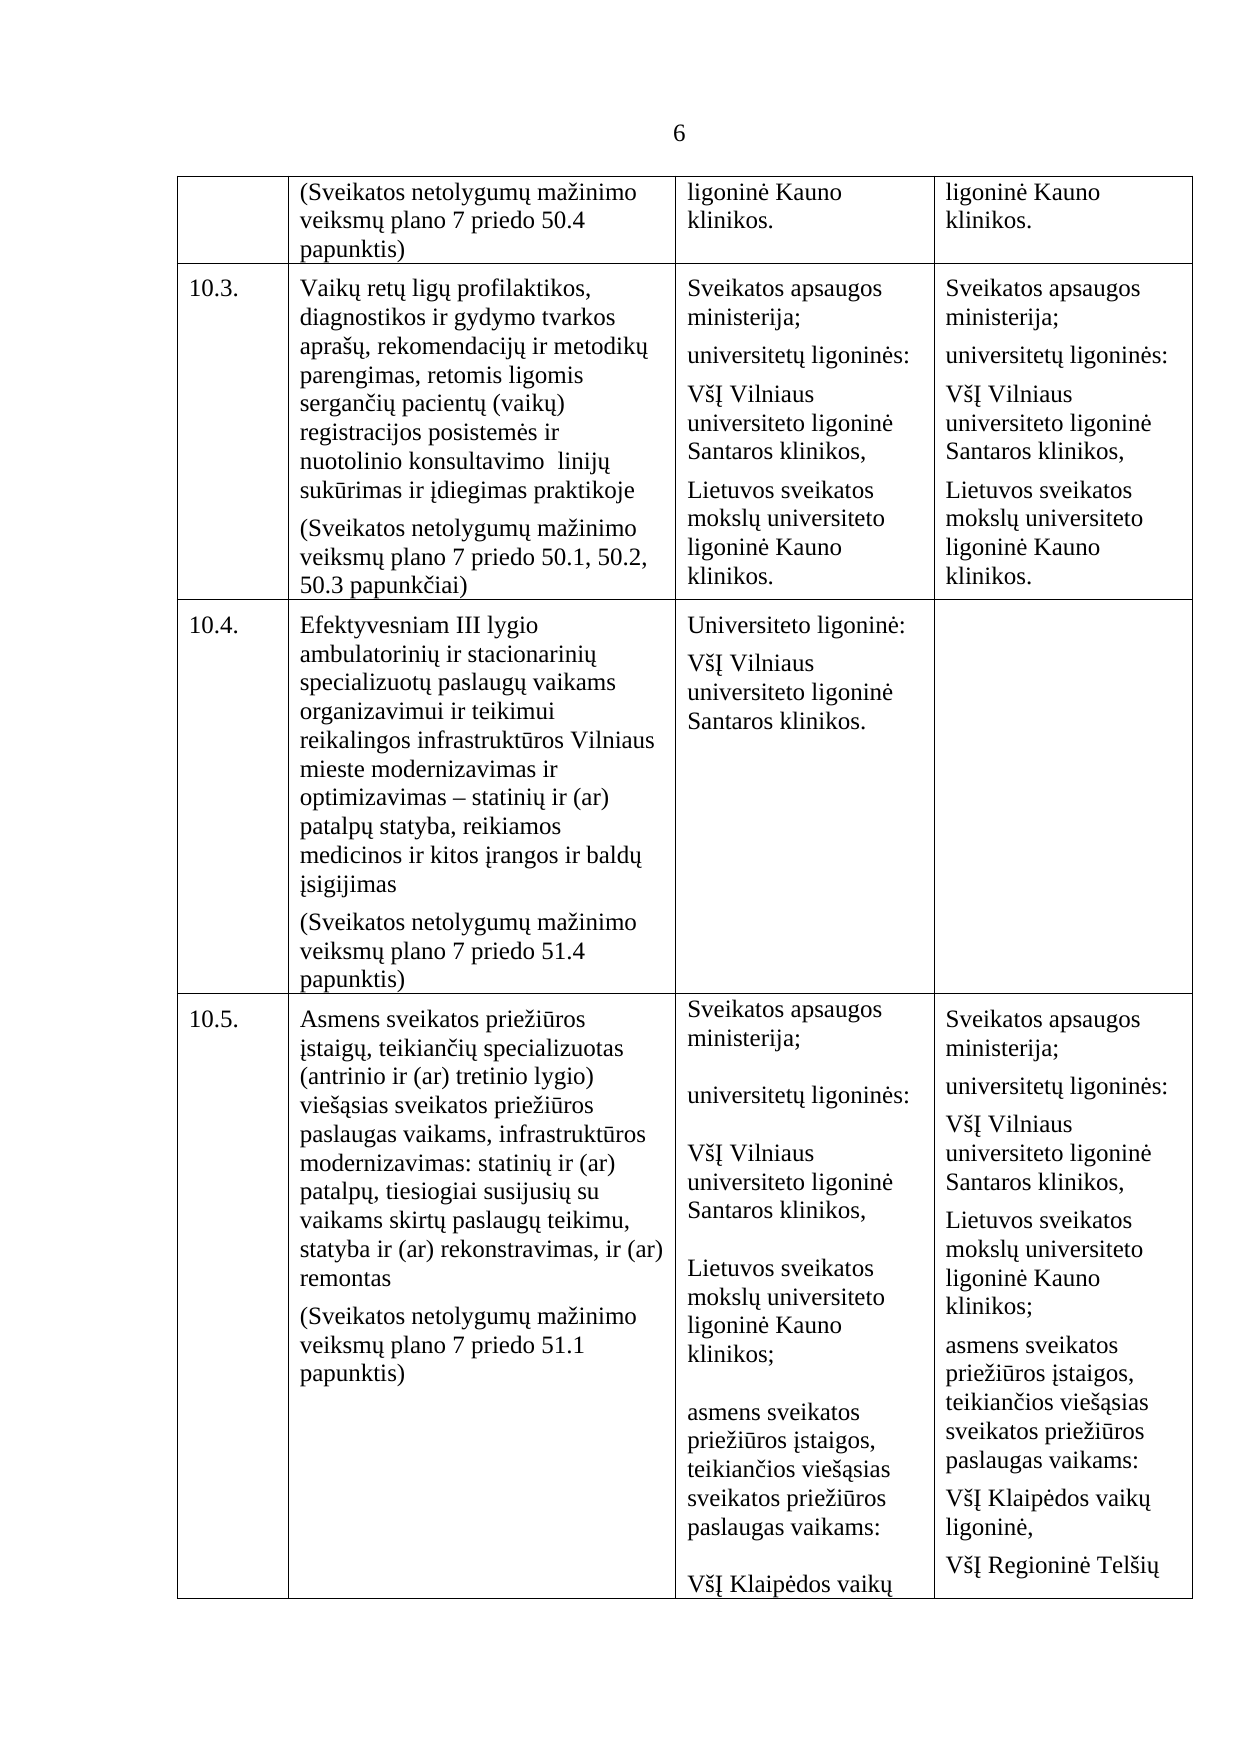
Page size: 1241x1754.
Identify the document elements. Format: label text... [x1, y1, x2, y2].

table_cell 10.3. [178, 264, 288, 599]
table_cell Sveikatos apsaugos ministerija; universitetų ligoninės: VšĮ Vilniaus universiteto ligoninė Santaros klinikos, Lietuvos sveikatos mokslų universiteto ligoninė Kauno klinikos. [935, 264, 1192, 599]
table_cell Sveikatos apsaugos ministerija; universitetų ligoninės: VšĮ Vilniaus universiteto ligoninė Santaros klinikos, Lietuvos sveikatos mokslų universiteto ligoninė Kauno klinikos; asmens sveikatos priežiūros įstaigos, teikiančios viešąsias sveikatos priežiūros paslaugas vaikams: VšĮ Klaipėdos vaikų ligoninė, VšĮ Regioninė Telšių [935, 994, 1192, 1598]
table_cell [935, 600, 1192, 993]
table_cell ligoninė Kauno klinikos. [935, 177, 1192, 263]
table_cell 10.4. [178, 600, 288, 993]
table_cell [178, 177, 288, 263]
table_cell Sveikatos apsaugos ministerija; universitetų ligoninės: VšĮ Vilniaus universiteto ligoninė Santaros klinikos, Lietuvos sveikatos mokslų universiteto ligoninė Kauno klinikos. [676, 264, 934, 599]
table_cell ligoninė Kauno klinikos. [676, 177, 934, 263]
table_cell Asmens sveikatos priežiūros įstaigų, teikiančių specializuotas (antrinio ir (ar) tretinio lygio) viešąsias sveikatos priežiūros paslaugas vaikams, infrastruktūros modernizavimas: statinių ir (ar) patalpų, tiesiogiai susijusių su vaikams skirtų paslaugų teikimu, statyba ir (ar) rekonstravimas, ir (ar) remontas (Sveikatos netolygumų mažinimo veiksmų plano 7 priedo 51.1 papunktis) [289, 994, 675, 1598]
table_cell Sveikatos apsaugos ministerija; universitetų ligoninės: VšĮ Vilniaus universiteto ligoninė Santaros klinikos, Lietuvos sveikatos mokslų universiteto ligoninė Kauno klinikos; asmens sveikatos priežiūros įstaigos, teikiančios viešąsias sveikatos priežiūros paslaugas vaikams: VšĮ Klaipėdos vaikų [676, 994, 934, 1598]
table_cell Universiteto ligoninė: VšĮ Vilniaus universiteto ligoninė Santaros klinikos. [676, 600, 934, 993]
table_cell (Sveikatos netolygumų mažinimo veiksmų plano 7 priedo 50.4 papunktis) [289, 177, 675, 263]
table_cell Vaikų retų ligų profilaktikos, diagnostikos ir gydymo tvarkos aprašų, rekomendacijų ir metodikų parengimas, retomis ligomis sergančių pacientų (vaikų) registracijos posistemės ir nuotolinio konsultavimo linijų sukūrimas ir įdiegimas praktikoje (Sveikatos netolygumų mažinimo veiksmų plano 7 priedo 50.1, 50.2, 50.3 papunkčiai) [289, 264, 675, 599]
table_cell 10.5. [178, 994, 288, 1598]
table_cell Efektyvesniam III lygio ambulatorinių ir stacionarinių specializuotų paslaugų vaikams organizavimui ir teikimui reikalingos infrastruktūros Vilniaus mieste modernizavimas ir optimizavimas – statinių ir (ar) patalpų statyba, reikiamos medicinos ir kitos įrangos ir baldų įsigijimas (Sveikatos netolygumų mažinimo veiksmų plano 7 priedo 51.4 papunktis) [289, 600, 675, 993]
